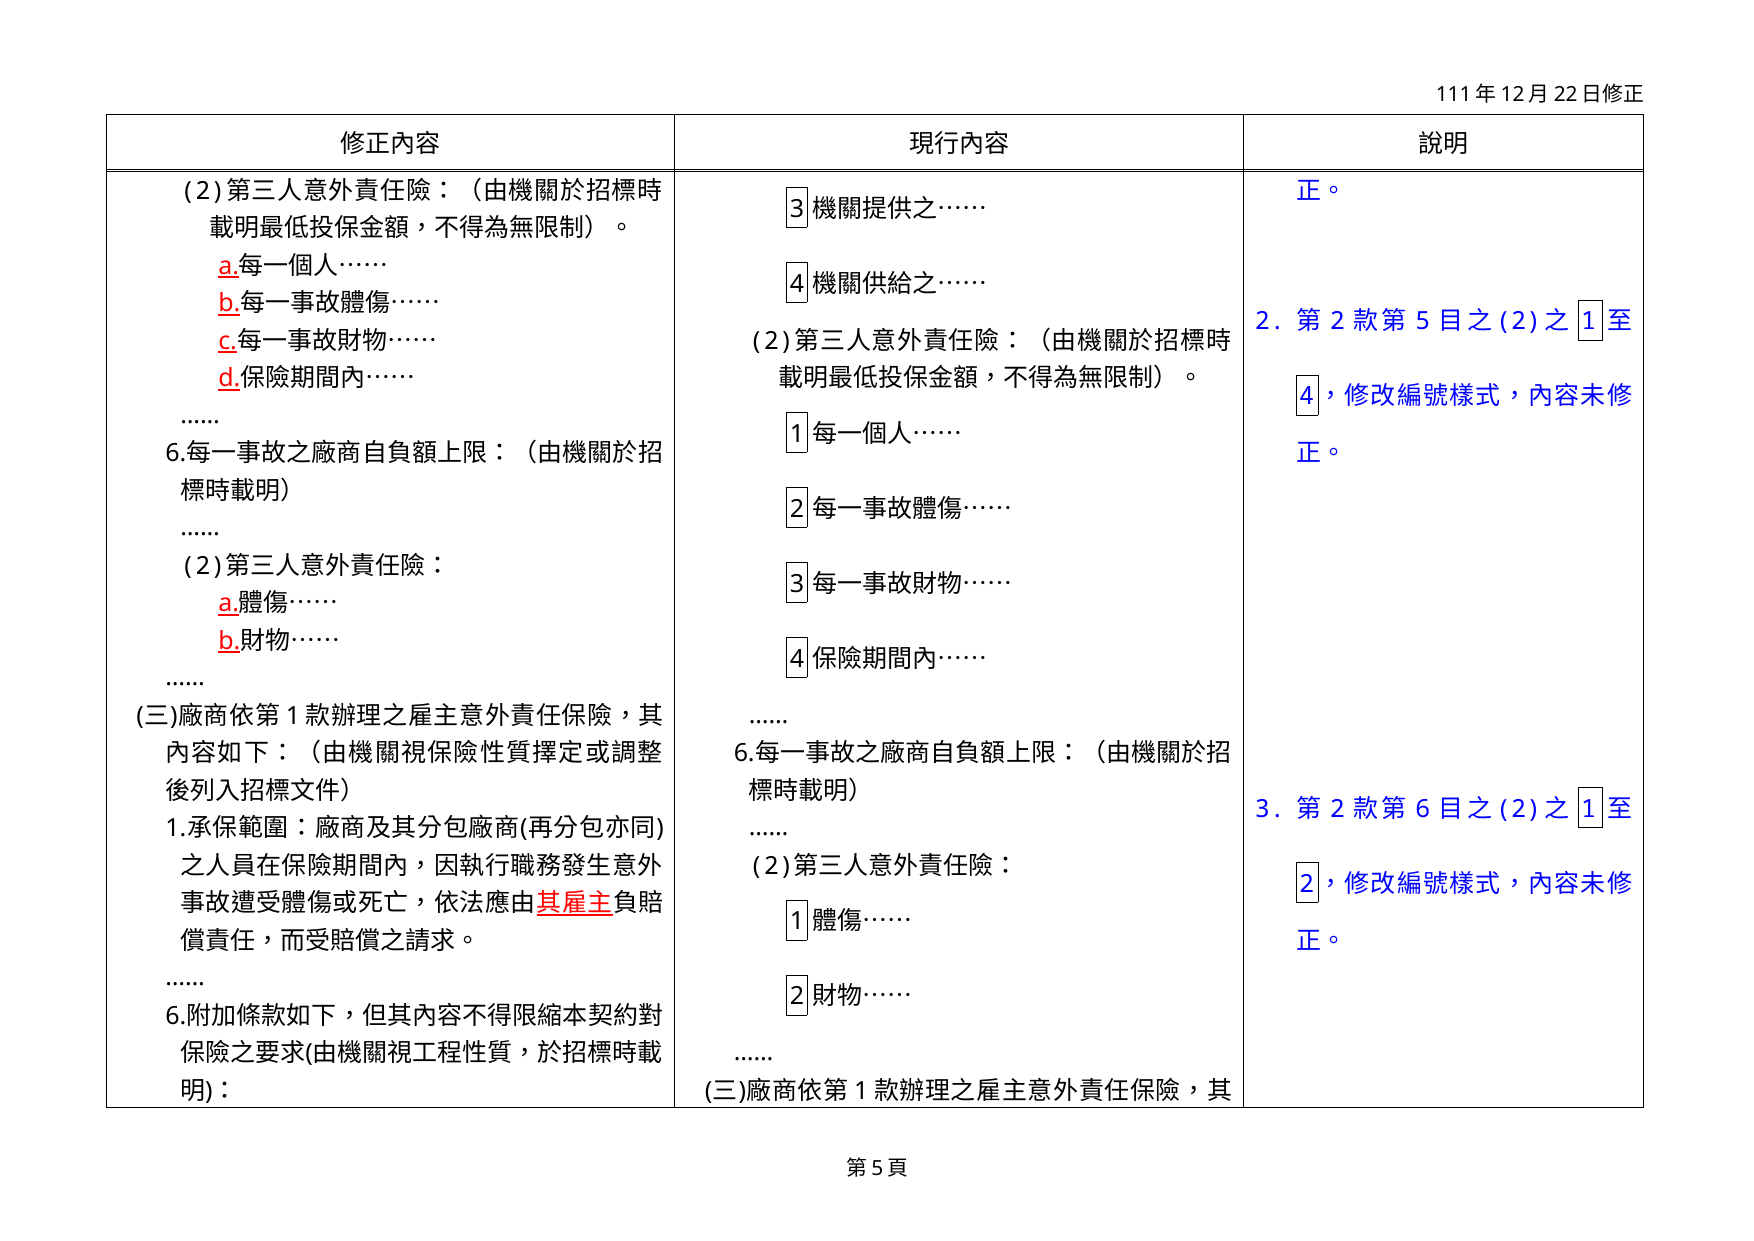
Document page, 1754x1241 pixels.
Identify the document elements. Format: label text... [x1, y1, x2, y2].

table_header 現行內容 [675, 115, 1243, 169]
table_header 說明 [1244, 115, 1643, 169]
table_header 修正內容 [107, 115, 674, 169]
table_cell 第2款第5目之(1)之1至4，修改編號樣式，內容未修正。 第2款第5目之(2)之1至4，修改編號樣式，內容未修正。 第2款第6目之(2)之1至2，修改編號樣式，內容未修正。 第3款第1目，施工人員於執行職務時因意外事故遭受體傷或死亡，如屬其雇主須負賠償責任之情形，可藉由投保雇主意外責任保險分散雇主責任之風險，並使其受僱人獲得適當之保障。原條文未規範分包廠商及再分包廠商雇主負賠償責任之情形，爰予修正。 第3款第6目第4選項，如個案履約人員僅包括訂約廠商之員工，及受人力派遣事業僱用而為訂約廠商提供勞務之派遣人員者(無其他分包廠商)，訂約廠商可投保一般類雇主意外責任保險並加保擴大受僱人定義附加條款，雇主意外責任保險之受僱人即包括執行職務之派遣人員，以使其納為保障對象，爰予修正。實務上，專案類雇主意外責任保險可將分包廠商(再分包亦同)列為被保險人，以使各分包廠商之受僱人納入保障，非加保擴大受僱人定義附加條款，併予敘明。 [1244, 172, 1643, 1107]
table_cell (2)第三人意外責任險：（由機關於招標時載明最低投保金額，不得為無限制）。 a.每一個人…… b.每一事故體傷…… c.每一事故財物…… d.保險期間內…… …… 6.每一事故之廠商自負額上限：（由機關於招標時載明） …… (2)第三人意外責任險： a.體傷…… b.財物…… …… (三)廠商依第1款辦理之雇主意外責任保險，其內容如下：（由機關視保險性質擇定或調整後列入招標文件） 1.承保範圍：廠商及其分包廠商(再分包亦同)之人員在保險期間內，因執行職務發生意外事故遭受體傷或死亡，依法應由其雇主負賠償責任，而受賠償之請求。 …… 6.附加條款如下，但其內容不得限縮本契約對保險之要求(由機關視工程性質，於招標時載明)： [107, 172, 674, 1107]
table_cell 3機關提供之…… 4機關供給之…… (2)第三人意外責任險：（由機關於招標時載明最低投保金額，不得為無限制）。 1每一個人…… 2每一事故體傷…… 3每一事故財物…… 4保險期間內…… …… 6.每一事故之廠商自負額上限：（由機關於招標時載明） …… (2)第三人意外責任險： 1體傷…… 2財物…… …… (三)廠商依第1款辦理之雇主意外責任保險，其 [675, 172, 1243, 1107]
